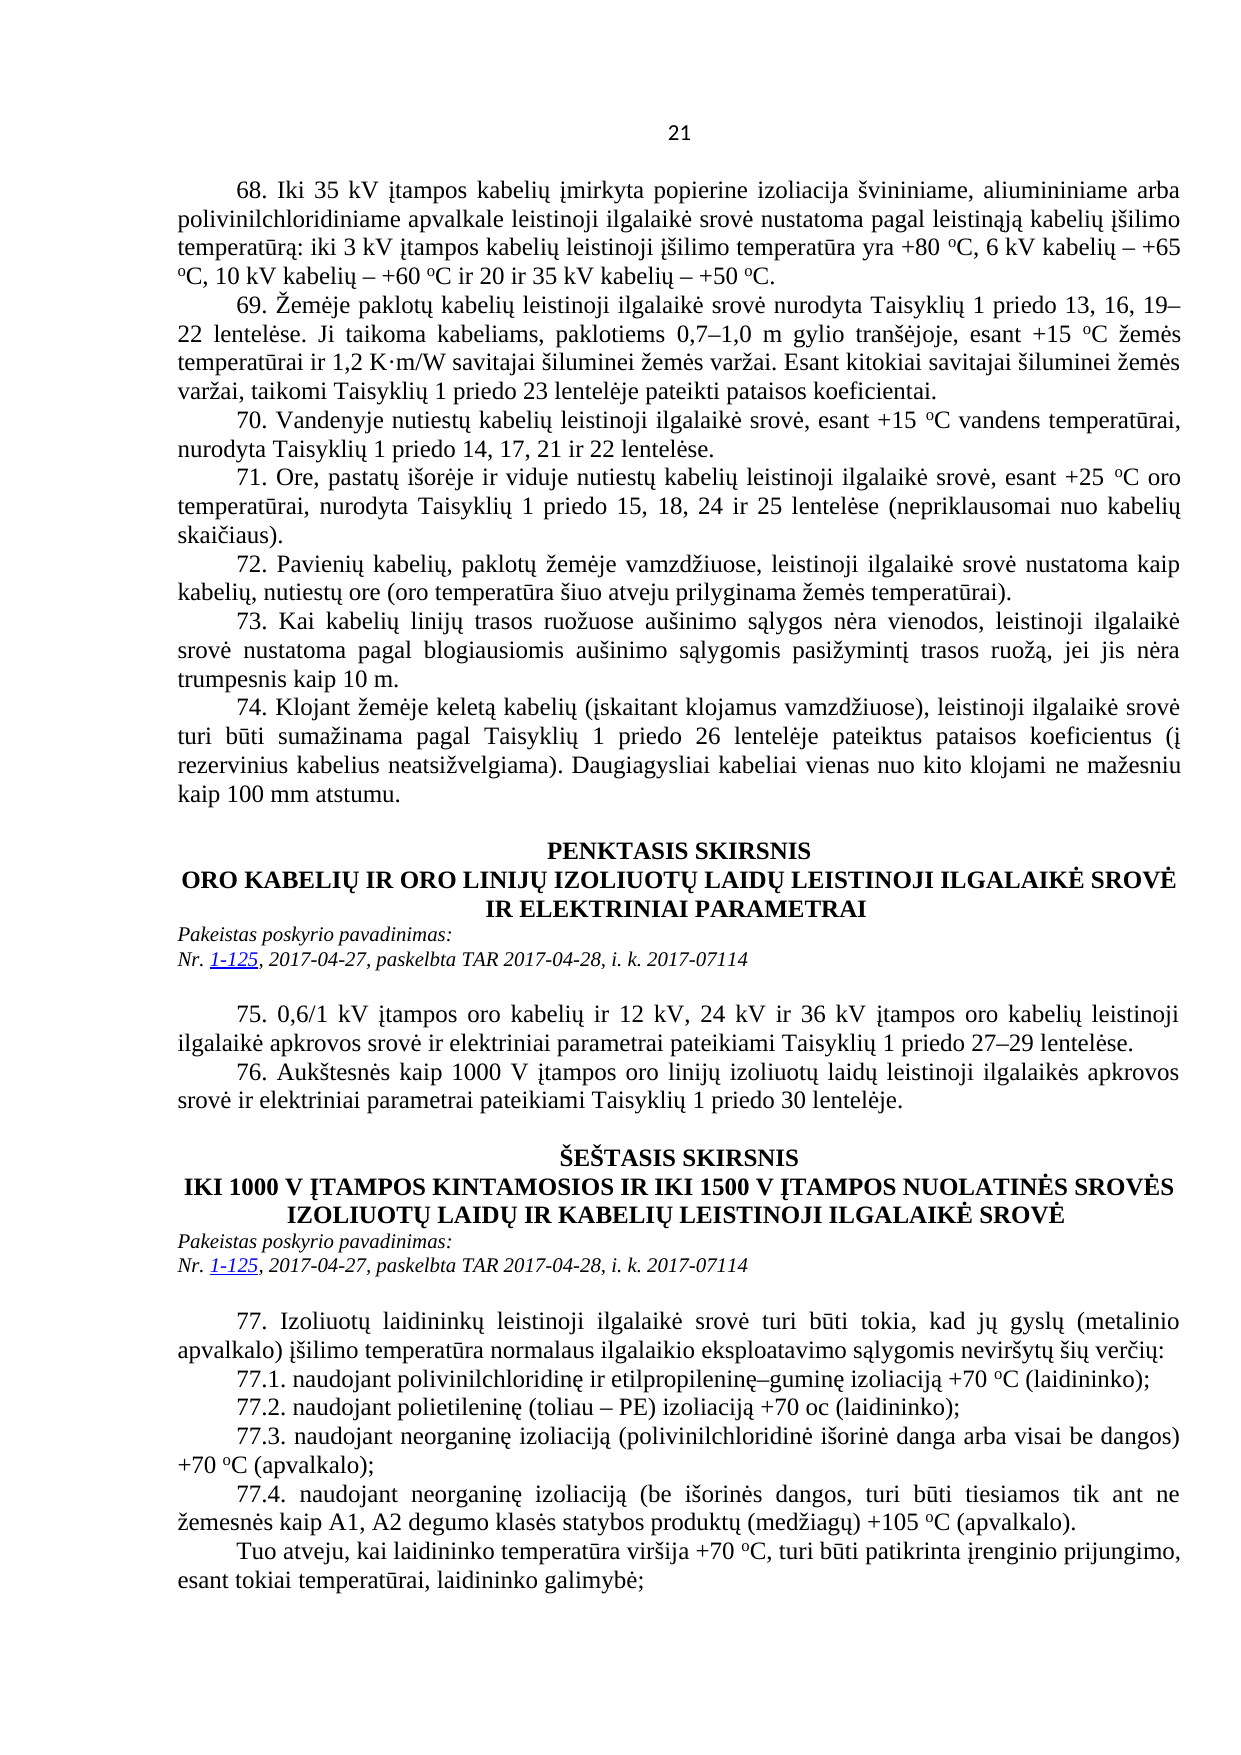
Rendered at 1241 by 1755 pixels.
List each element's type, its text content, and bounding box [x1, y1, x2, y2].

text 77.2. naudojant polietileninę (toliau – PE) izoliaciją +70 oc (laidininko); [177, 1392, 1181, 1421]
text 71. Ore, pastatų išorėje ir viduje nutiestų kabelių leistinoji ilgalaikė srovė, esant +25 oC oro temperatūrai, nurodyta Taisyklių 1 priedo 15, 18, 24 ir 25 lentelėse (nepriklausomai nuo kabelių skaičiaus). [177, 462, 1181, 549]
text 72. pavienių kabelių, paklotų žemėje vamzdžiuose, leistinoji ilgalaikė srovė nustatoma kaip kabelių, nutiestų ore (oro temperatūra šiuo atveju prilyginama žemės temperatūrai). [177, 549, 1181, 606]
text 74. Klojant žemėje keletą kabelių (įskaitant klojamus vamzdžiuose), leistinoji ilgalaikė srovė turi būti sumažinama pagal Taisyklių 1 priedo 26 lentelėje pateiktus pataisos koeficientus (į rezervinius kabelius neatsižvelgiama). Daugiagysliai kabeliai vienas nuo kito klojami ne mažesniu kaip 100 mm atstumu. [177, 692, 1181, 807]
text 77.1. naudojant polivinilchloridinę ir etilpropileninę–guminę izoliaciją +70 oC (laidininko); [177, 1364, 1181, 1392]
text 76. Aukštesnės kaip 1000 V įtampos oro linijų izoliuotų laidų leistinoji ilgalaikės apkrovos srovė ir elektriniai parametrai pateikiami Taisyklių 1 priedo 30 lentelėje. [177, 1057, 1181, 1114]
text Nr. 1-125, 2017-04-27, paskelbta TAR 2017-04-28, i. k. 2017-07114 [177, 1253, 1181, 1277]
text Nr. 1-125, 2017-04-27, paskelbta TAR 2017-04-28, i. k. 2017-07114 [177, 946, 1181, 971]
text PENKTASIS SKIRSNIS [177, 836, 1181, 865]
text ŠEŠTASIS SKIRSNIS [177, 1143, 1181, 1172]
text 77.4. naudojant neorganinę izoliaciją (be išorinės dangos, turi būti tiesiamos tik ant ne žemesnės kaip A1, A2 degumo klasės statybos produktų (medžiagų) +105 oC (apvalkalo). [177, 1479, 1181, 1536]
text 77. Izoliuotų laidininkų leistinoji ilgalaikė srovė turi būti tokia, kad jų gyslų (metalinio apvalkalo) įšilimo temperatūra normalaus ilgalaikio eksploatavimo sąlygomis neviršytų šių verčių: [177, 1306, 1181, 1364]
text 69. Žemėje paklotų kabelių leistinoji ilgalaikė srovė nurodyta Taisyklių 1 priedo 13, 16, 19–22 lentelėse. Ji taikoma kabeliams, paklotiems 0,7–1,0 m gylio tranšėjoje, esant +15 oC žemės temperatūrai ir 1,2 K·m/W savitajai šiluminei žemės varžai. Esant kitokiai savitajai šiluminei žemės varžai, taikomi Taisyklių 1 priedo 23 lentelėje pateikti pataisos koeficientai. [177, 290, 1181, 405]
text 77.3. naudojant neorganinę izoliaciją (polivinilchloridinė išorinė danga arba visai be dangos) +70 oC (apvalkalo); [177, 1421, 1181, 1479]
text Pakeistas poskyrio pavadinimas: [177, 1229, 1181, 1253]
text 75. 0,6/1 kV įtampos oro kabelių ir 12 kV, 24 kV ir 36 kV įtampos oro kabelių leistinoji ilgalaikė apkrovos srovė ir elektriniai parametrai pateikiami Taisyklių 1 priedo 27–29 lentelėse. [177, 999, 1181, 1057]
text 68. Iki 35 kV įtampos kabelių įmirkyta popierine izoliacija švininiame, aliumininiame arba polivinilchloridiniame apvalkale leistinoji ilgalaikė srovė nustatoma pagal leistinąją kabelių įšilimo temperatūrą: iki 3 kV įtampos kabelių leistinoji įšilimo temperatūra yra +80 oC, 6 kV kabelių – +65 oC, 10 kV kabelių – +60 oC ir 20 ir 35 kV kabelių – +50 oC. [177, 175, 1181, 290]
text IKI 1000 V ĮTAMPOS KINTAMOSIOS IR IKI 1500 V ĮTAMPOS NUOLATINĖS SROVĖS IZOLIUOTŲ LAIDŲ IR KABELIŲ LEISTINOJI ILGALAIKĖ SROVĖ [177, 1172, 1181, 1229]
text ORO KABELIŲ IR ORO LINIJŲ IZOLIUOTŲ LAIDŲ LEISTINOJI ILGALAIKĖ SROVĖ IR ELEKTRINIAI PARAMETRAI [177, 865, 1181, 922]
text Tuo atveju, kai laidininko temperatūra viršija +70 oC, turi būti patikrinta įrenginio prijungimo, esant tokiai temperatūrai, laidininko galimybė; [177, 1536, 1181, 1594]
text 73. Kai kabelių linijų trasos ruožuose aušinimo sąlygos nėra vienodos, leistinoji ilgalaikė srovė nustatoma pagal blogiausiomis aušinimo sąlygomis pasižymintį trasos ruožą, jei jis nėra trumpesnis kaip 10 m. [177, 606, 1181, 692]
text 70. Vandenyje nutiestų kabelių leistinoji ilgalaikė srovė, esant +15 oC vandens temperatūrai, nurodyta Taisyklių 1 priedo 14, 17, 21 ir 22 lentelėse. [177, 405, 1181, 462]
text Pakeistas poskyrio pavadinimas: [177, 922, 1181, 946]
